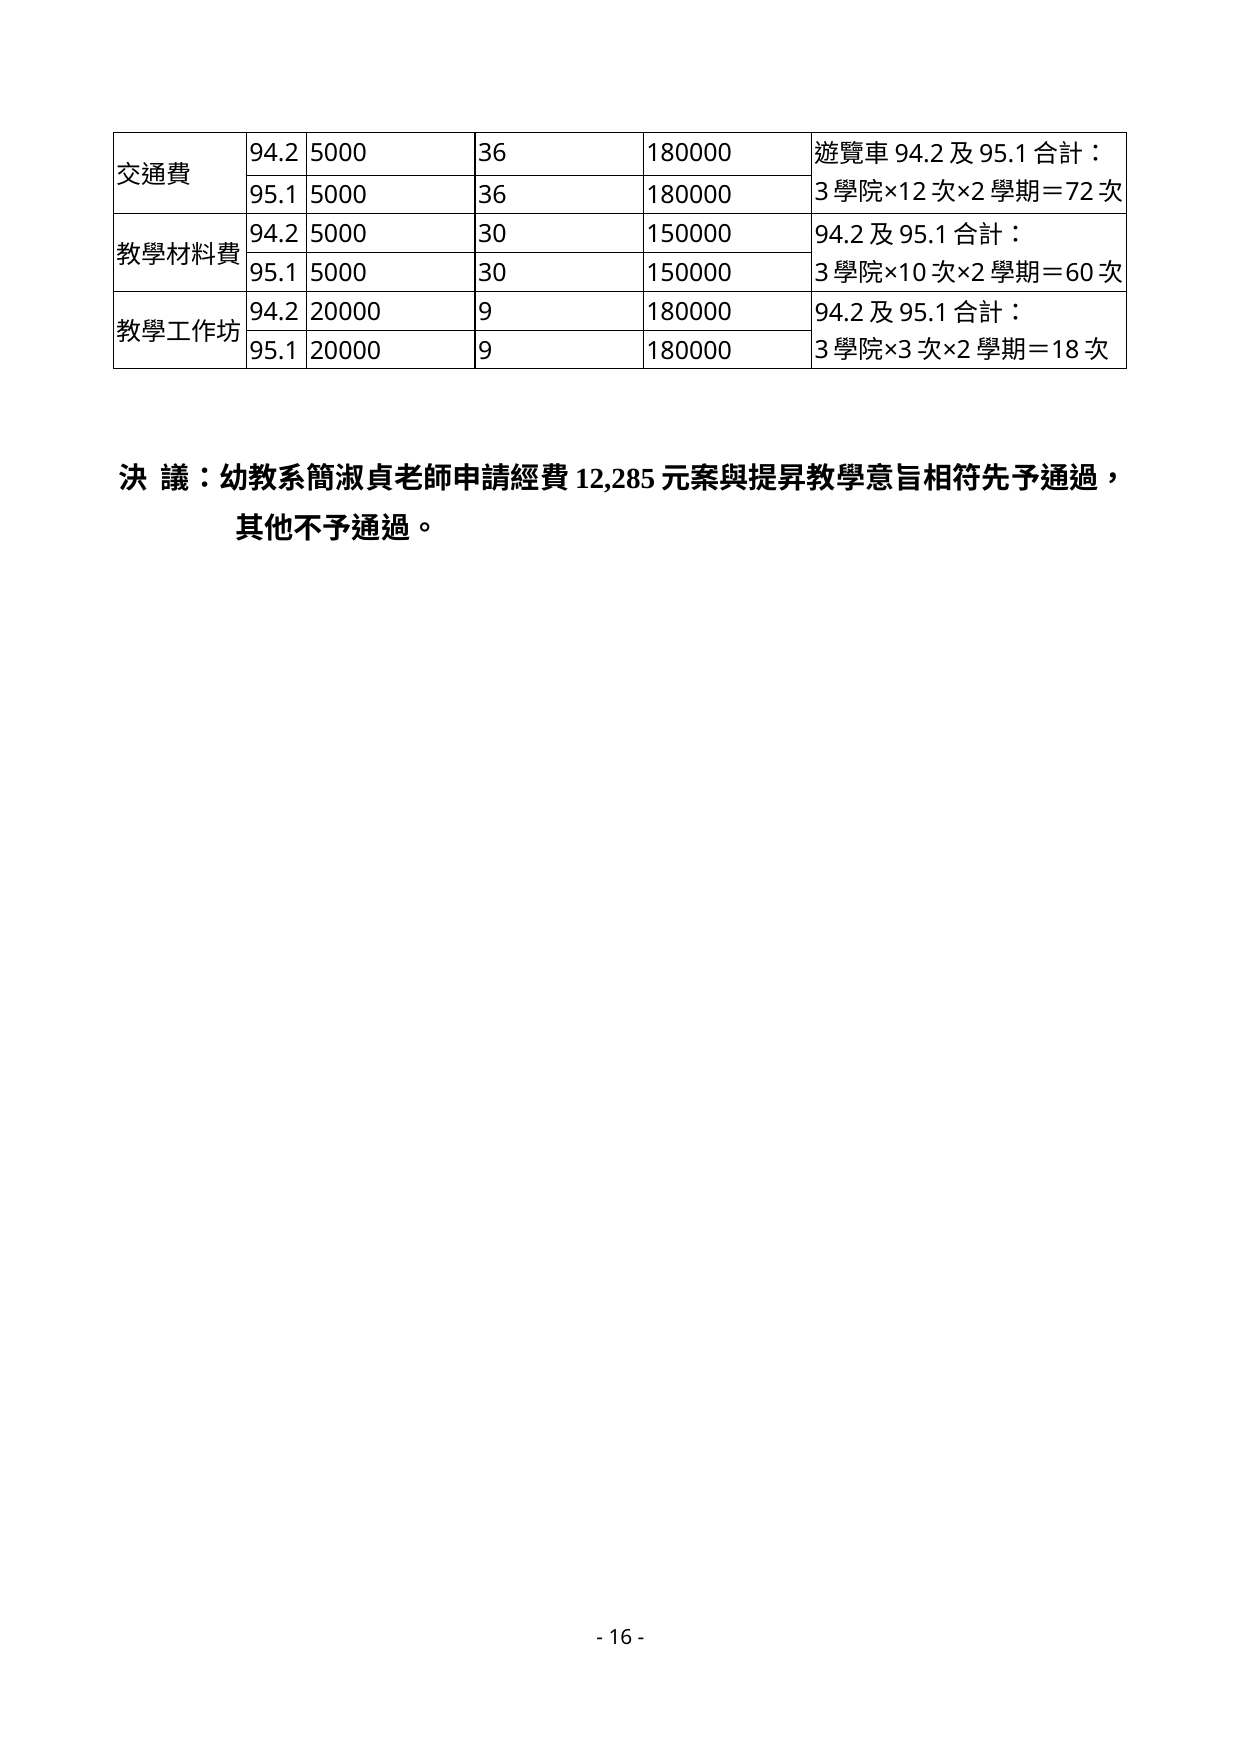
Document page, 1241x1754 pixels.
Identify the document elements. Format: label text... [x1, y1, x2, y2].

table_cell 20000 [307, 331, 474, 368]
table_cell 95.1 [247, 331, 306, 368]
table_cell 180000 [644, 292, 811, 330]
table_cell 94.2及95.1合計： 3學院×10次×2學期＝60次 [812, 214, 1126, 291]
table_cell 5000 [307, 214, 474, 252]
table_cell 94.2 [247, 214, 306, 252]
table_cell 教學工作坊 [114, 292, 246, 368]
table_cell 36 [476, 133, 643, 174]
table_cell 5000 [307, 176, 474, 213]
table_cell 36 [476, 176, 643, 213]
table_cell 180000 [644, 331, 811, 368]
table_cell 9 [476, 292, 643, 330]
table_cell 20000 [307, 292, 474, 330]
table_cell 180000 [644, 176, 811, 213]
table_cell 5000 [307, 133, 474, 174]
table_cell 9 [476, 331, 643, 368]
table_cell 交通費 [114, 133, 246, 213]
table_cell 94.2及95.1合計： 3學院×3次×2學期＝18次 [812, 292, 1126, 368]
table_cell 95.1 [247, 253, 306, 291]
table_cell 30 [476, 253, 643, 291]
table_cell 95.1 [247, 176, 306, 213]
table_cell 150000 [644, 253, 811, 291]
table_cell 5000 [307, 253, 474, 291]
text 決 議：幼教系簡淑貞老師申請經費12,285元案與提昇教學意旨相符先予通過，其他不予通過。 [118, 448, 1122, 548]
table_cell 150000 [644, 214, 811, 252]
table_cell 94.2 [247, 133, 306, 174]
table_cell 教學材料費 [114, 214, 246, 291]
table_cell 遊覽車94.2及95.1合計： 3學院×12次×2學期＝72次 [812, 133, 1126, 213]
table_cell 94.2 [247, 292, 306, 330]
table_cell 30 [476, 214, 643, 252]
table_cell 180000 [644, 133, 811, 174]
